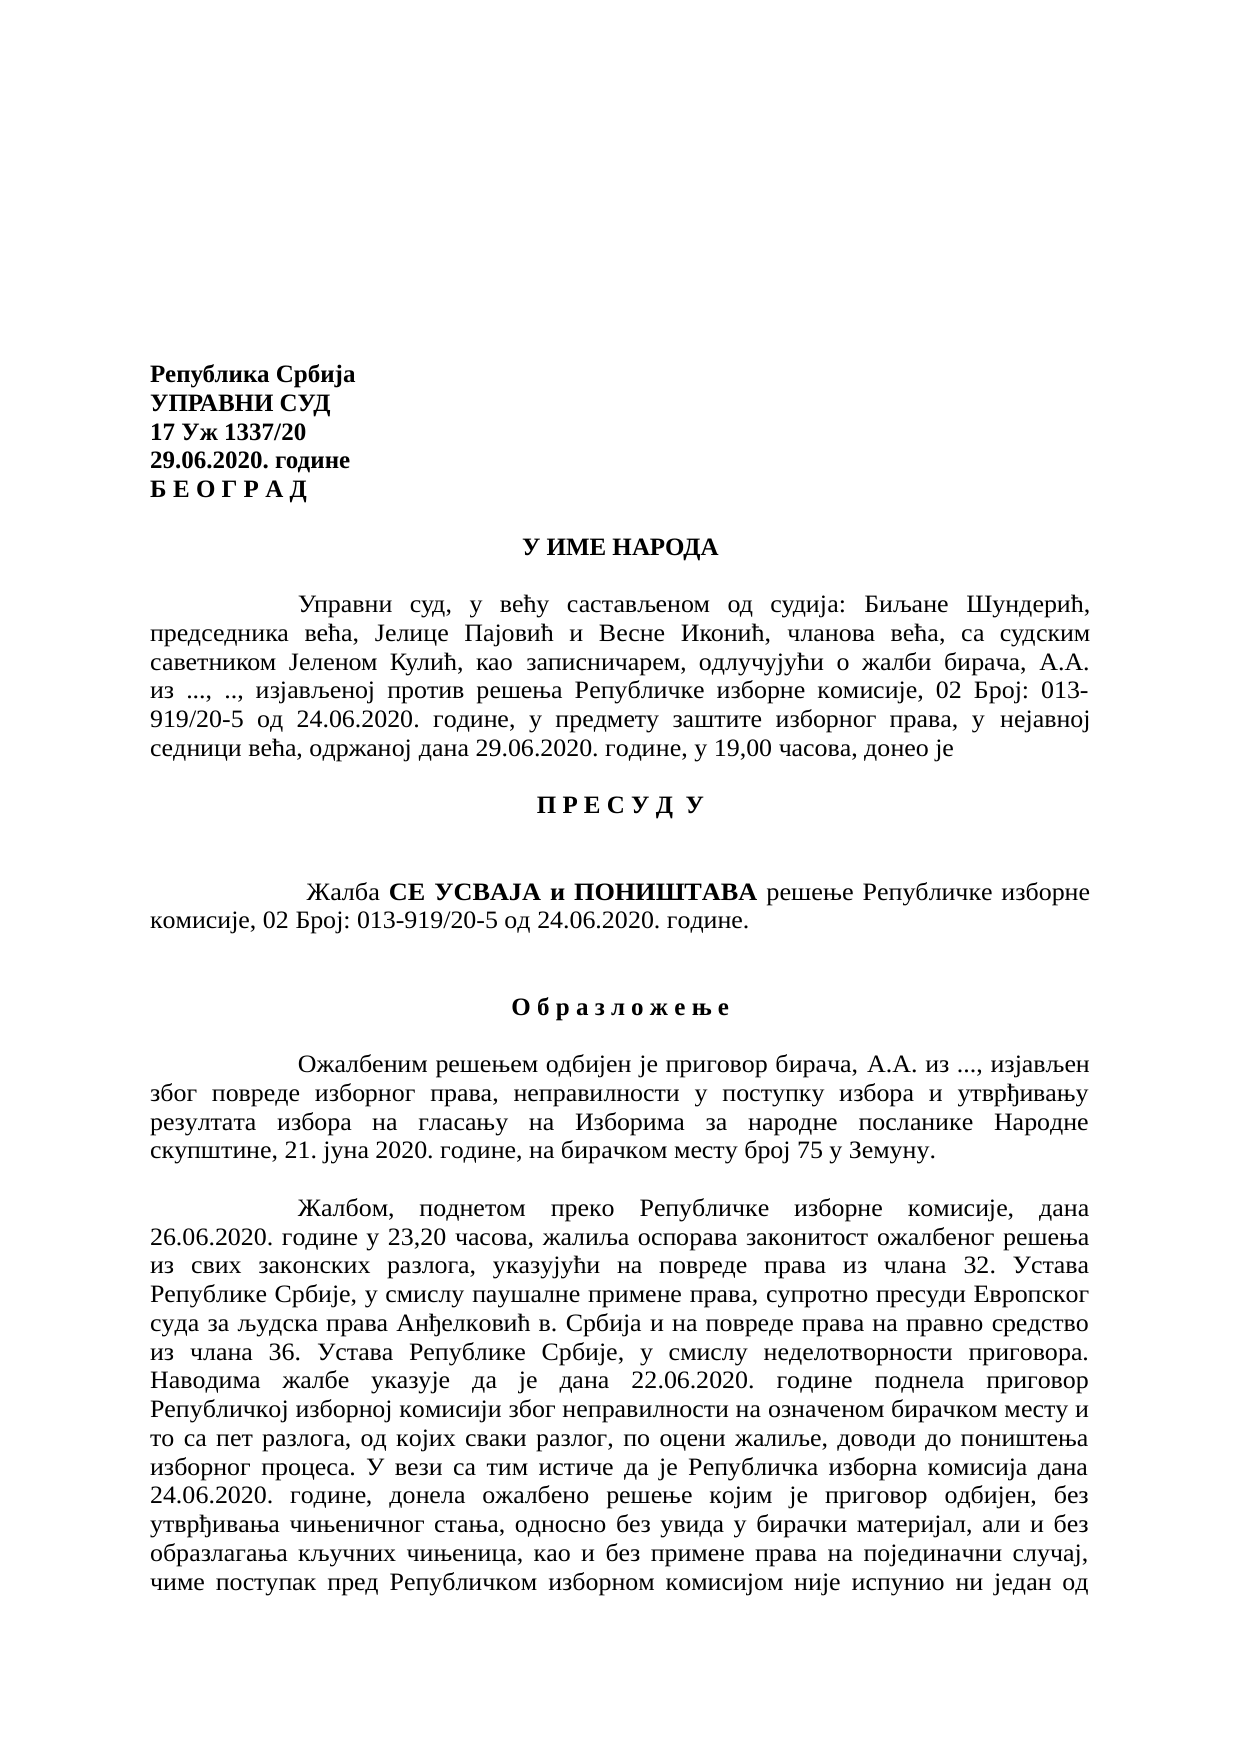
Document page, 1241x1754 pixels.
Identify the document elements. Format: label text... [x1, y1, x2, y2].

text У ИМЕ НАРОДА [150, 532, 1090, 560]
text Б Е О Г Р А Д [150, 474, 1090, 503]
text 29.06.2020. године [150, 445, 1090, 474]
text Жалба СЕ УСВАЈА и ПОНИШТАВА решење Републичке изборне комисије, 02 Број: 013-919/20-5 од 24.06.2020. године. [150, 877, 1090, 934]
text 17 Уж 1337/20 [150, 417, 1090, 445]
text Жалбом, поднетом преко Републичке изборне комисије, дана 26.06.2020. године у 23,20 часова, жалиља оспорава законитост ожалбеног решења из свих законских разлога, указујући на повреде права из члана 32. Устава Републике Србије, у смислу паушалне примене права, супротно пресуди Европског суда за људска права Анђелковић в. Србија и на повреде права на правно средство из члана 36. Устава Републике Србије, у смислу неделотворности приговора. Наводима жалбе указује да је дана 22.06.2020. године поднела приговор Републичкој изборној комисији због неправилности на означеном бирачком месту и то са пет разлога, од којих сваки разлог, по оцени жалиље, доводи до поништења изборног процеса. У вези са тим истиче да је Републичка изборна комисија дана 24.06.2020. године, донела ожалбено решење којим је приговор одбијен, без утврђивања чињеничног стања, односно без увида у бирачки материјал, али и без образлагања кључних чињеница, као и без примене права на појединачни случај, чиме поступак пред Републичком изборном комисијом није испунио ни један од [150, 1193, 1090, 1595]
text П Р Е С У Д У [150, 790, 1090, 819]
text Република Србија [150, 148, 1090, 388]
text Ожалбеним решењем одбијен је приговор бирача, A.A. из ..., изјављен због повреде изборног права, неправилности у поступку избора и утврђивању резултата избора на гласању на Изборима за народне посланике Народне скупштине, 21. јуна 2020. године, на бирачком месту број 75 у Земуну. [150, 1049, 1090, 1164]
text Управни суд, у већу састављеном од судија: Биљане Шундерић, председника већа, Јелице Пајовић и Весне Иконић, чланова већа, са судским саветником Јеленом Кулић, као записничарем, одлучујући о жалби бирача, A.A. из ..., .., изјављеној против решења Републичке изборне комисије, 02 Број: 013-919/20-5 од 24.06.2020. године, у предмету заштите изборног права, у нејавној седници већа, одржаној дана 29.06.2020. године, у 19,00 часова, донео је [150, 589, 1090, 762]
text О б р а з л о ж е њ е [150, 992, 1090, 1020]
text УПРАВНИ СУД [150, 388, 1090, 417]
